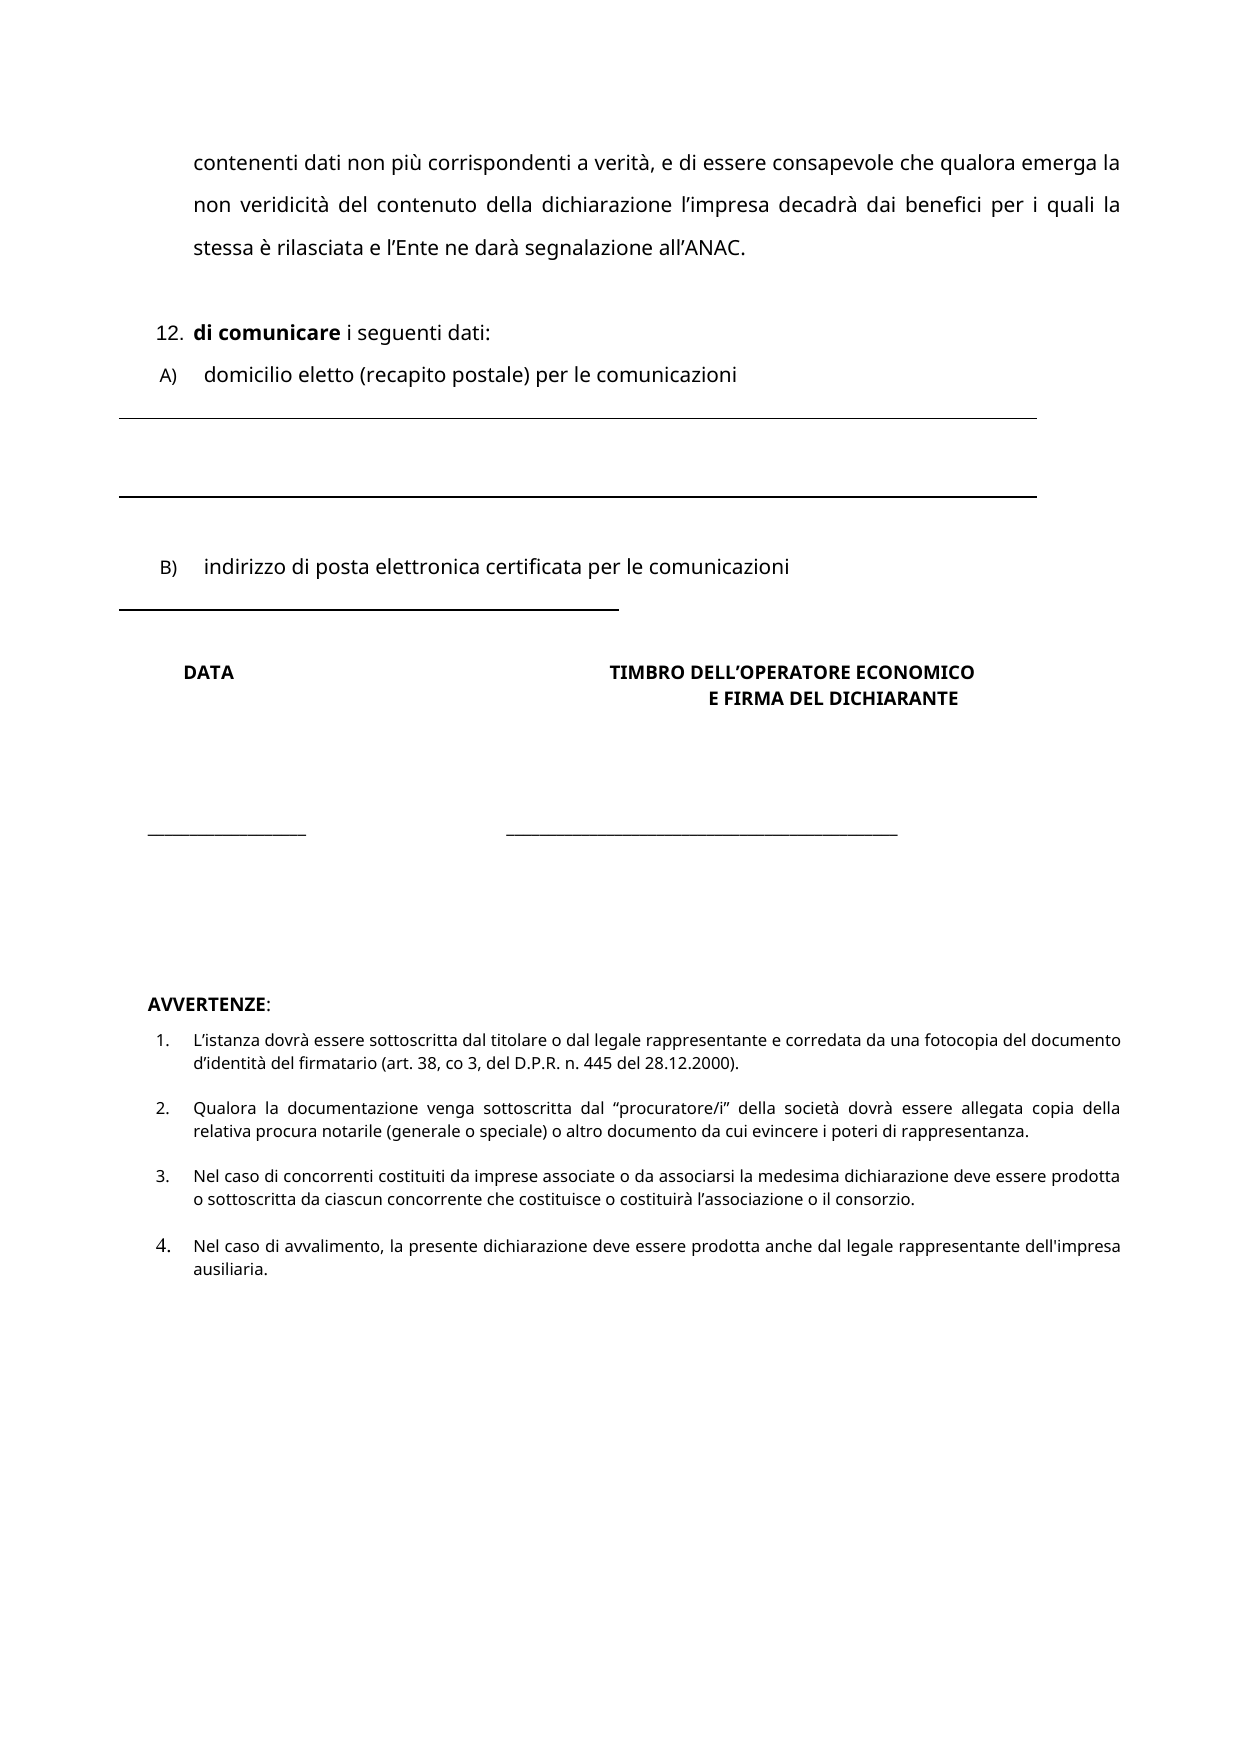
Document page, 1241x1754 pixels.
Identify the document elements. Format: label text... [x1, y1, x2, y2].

text AVVERTENZE: [148, 991, 1122, 1016]
text DATA TIMBRO DELL’OPERATORE ECONOMICO [118, 657, 1122, 686]
list contenenti dati non più corrispondenti a verità, e di essere consapevole che qualora emerga la non veridicità del contenuto della dichiarazione l’impresa decadrà dai benefici per i quali la stessa è rilasciata e l’Ente ne darà segnalazione all’ANAC. [156, 148, 1122, 261]
list di comunicare i seguenti dati: [156, 318, 1122, 346]
list Nel caso di concorrenti costituiti da imprese associate o da associarsi la medesima dichiarazione deve essere prodotta o sottoscritta da ciascun concorrente che costituisce o costituirà l’associazione o il consorzio. [156, 1165, 1122, 1211]
list L’istanza dovrà essere sottoscritta dal titolare o dal legale rappresentante e corredata da una fotocopia del documento d’identità del firmatario (art. 38, co 3, del D.P.R. n. 445 del 28.12.2000). [156, 1029, 1122, 1074]
list domicilio eletto (recapito postale) per le comunicazioni [159, 361, 1122, 389]
list Qualora la documentazione venga sottoscritta dal “procuratore/i” della società dovrà essere allegata copia della relativa procura notarile (generale o speciale) o altro documento da cui evincere i poteri di rappresentanza. [156, 1097, 1122, 1142]
list indirizzo di posta elettronica certificata per le comunicazioni [159, 552, 1122, 581]
list Nel caso di avvalimento, la presente dichiarazione deve essere prodotta anche dal legale rappresentante dell'impresa ausiliaria. [156, 1233, 1122, 1280]
text E FIRMA DEL DICHIARANTE [266, 686, 1122, 711]
text ___________________ _______________________________________________ [118, 813, 1122, 839]
